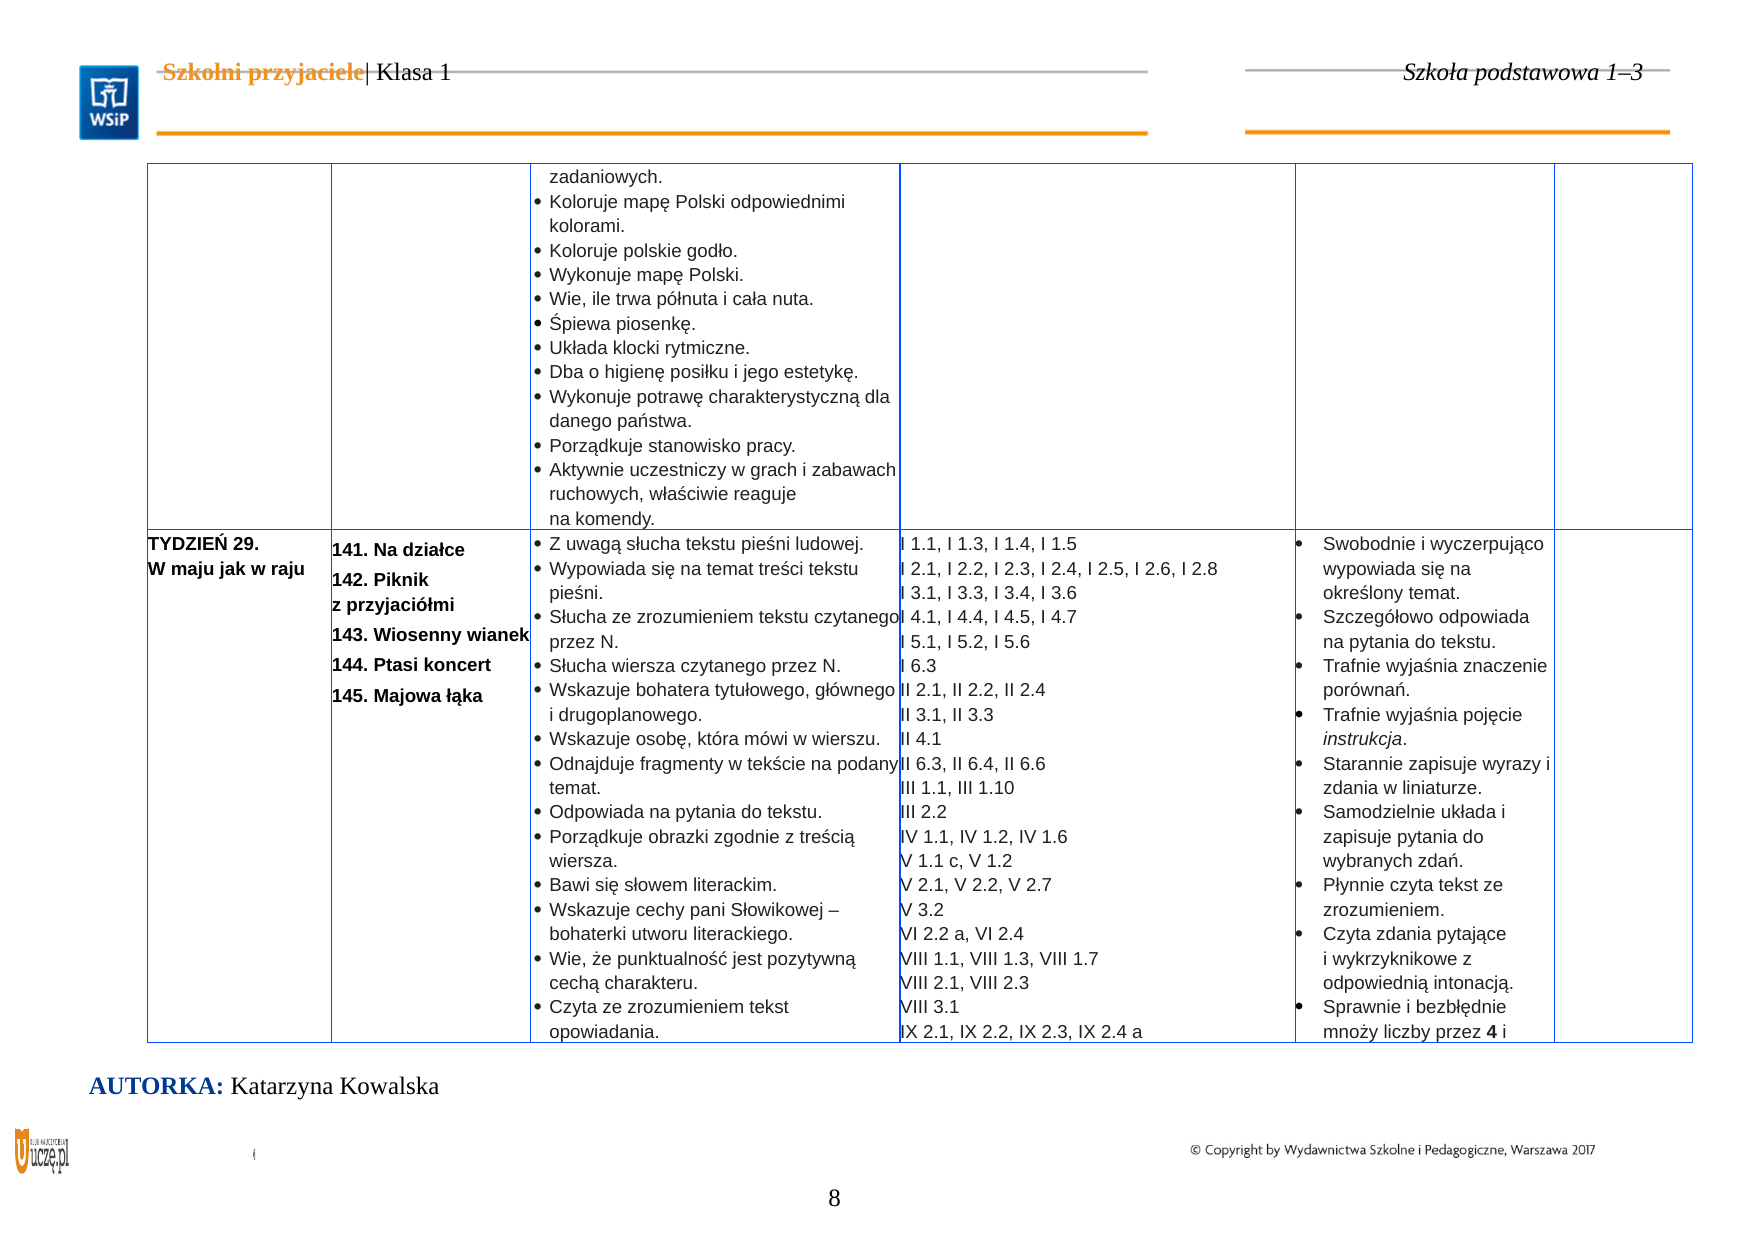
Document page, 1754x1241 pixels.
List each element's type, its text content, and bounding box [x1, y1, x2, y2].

picture [1181, 1132, 1607, 1178]
table_cell [901, 164, 1295, 529]
table_cell [1555, 164, 1692, 529]
table_cell Słucha ze zrozumieniem tekstu czytanego przez N. Opisuje polskie godło. Udziela odpowiedzi na pytania i zapisuje je w liniaturze. Tworzy nowe wyrazy. Układa hasło z rozsypanki literowej. Wie, czym jest legenda. Samodzielnie czyta komiks. Układa obrazki w kolejności chronologicznej. Układa zdania zgodnie z kolejnością zdarzeń. Wskazuje najważniejsze wypowiedzi z komiksu. Potrafi odczytać informacje z mapy. Wymienia nazwy polskich miast. Wie, jakimi kolorami na mapie zaznaczone są morza, góry, jeziora, rzeki. Poznaje kierunki geograficzne na mapie. Zna pełną nazwę naszego kraju. Wyjaśnia na podstawie legendy, skąd się wzięła nazwa Europa. Czyta tekst samodzielnie. Czyta tekst z podziałem na role. Układa zdania z nazwami kierunków świata. Układa zdania z wyrazów. Wypełnia diagram i odczytuje hasło. Uzupełnia zdania wyrazami w odpowiedniej formie. Potrafi powiedzieć: Dzień dobry w kilku językach europejskich. Rozumie pojęcie mnożenie. Wie, że mnożenie zastępuje działanie na dodawanie. Ćwiczy mnożenie liczb przez 2 i przez 3. Zastępuje mnożenie działaniem na dodawanie. Dokonuje obliczeń pieniężnych. Zapisuje działania w kratownicy. Zapisuje działanie do ilustracji. Rozwiązuje zadania z ilustracją. Wykorzystuje mnożenie liczb przez 2 i przez 3 w zadaniach z treścią. Porównuje wyniki. Wymienia nazwy symboli narodowych. Zna tytuł polskiego hymnu. Wie, kiedy śpiewany jest hymn narodowy i jaką należy przyjąć postawę podczas słuchania lub śpiewania hymnu. Potrafi wymienić miejsca, w których widnieje godło Polski. Podaje nazwę miasta, które było pierwszą stolicą Polski. Wyjaśnia cel połączenia się państw europejskich w Unię Europejską. Wie, czym jest Unia Europejska. Wie, w którym roku Polska dołączyła do Unii Europejskiej. Zna symbole Unii Europejskiej. Rozpoznaje hymn Unii Europejskiej. Odczytuje nazwy państw należących do Unii Europejskiej. Zna nazwy kilku zabytków europejskich i wie, w jakich miastach się znajdują. Próbuje wyjaśnić znaczenie kilku wyrażeń. Łączy nazwę państwa z zabytkiem. Podpisuje zdjęcia przedstawiające zabytki. Rozwiązuje zagadki o państwach europejskich. Współdziała z innymi w sytuacjach zadaniowych. Koloruje mapę Polski odpowiednimi kolorami. Koloruje polskie godło. Wykonuje mapę Polski. Wie, ile trwa półnuta i cała nuta. Śpiewa piosenkę. Układa klocki rytmiczne. Dba o higienę posiłku i jego estetykę. Wykonuje potrawę charakterystyczną dla danego państwa. Porządkuje stanowisko pracy. Aktywnie uczestniczy w grach i zabawach ruchowych, właściwie reaguje na komendy. [531, 164, 899, 529]
table_cell Z uwagą słucha tekstu pieśni ludowej. Wypowiada się na temat treści tekstu pieśni. Słucha ze zrozumieniem tekstu czytanego przez N. Słucha wiersza czytanego przez N. Wskazuje bohatera tytułowego, głównego i drugoplanowego. Wskazuje osobę, która mówi w wierszu. Odnajduje fragmenty w tekście na podany temat. Odpowiada na pytania do tekstu. Porządkuje obrazki zgodnie z treścią wiersza. Bawi się słowem literackim. Wskazuje cechy pani Słowikowej – bohaterki utworu literackiego. Wie, że punktualność jest pozytywną cechą charakteru. Czyta ze zrozumieniem tekst opowiadania. Czyta i zapisuje wyrazy w liniaturze. Czyta zdania pytające i wykrzyknikowe. Opowiada o ilustracji na podstawie jej fragmentu. Weryfikuje swoje wyobrażenie o ilustracji. Potrafi utworzyć porównanie i użyć go w zdaniu. Wyjaśnia znaczenie porównań. Rozwiązuje zagadki i przedstawia je w formie ruchowej. Rozwiązuje rebusy. Rozszyfrowuje hasło. Układa nazwy kwiatów z rozsypanki literowej. Układa zdania w kolejności chronologicznej. Pisze pytania do wybranych zdań. Rozumie znaczenie słowa piknik. Układa piknikowe menu, zwracając uwagę na specyficzne warunki spożywania posiłku. Podpisuje zdjęcia osób odpowiednimi imionami. Poznaje strukturę przepisu na potrawę. Podaje propozycje potraw i zabaw piknikowych oraz zapisuje je w tabeli. Przygotowuje przepis na potrawę. Opisuje kolejne etapy wyplatania wianka. Poznaje instrukcję jako formę użytkową wypowiedzi. Wyjaśnia pojęcie instrukcja na podstawie ilustracji. Układa instrukcję wyplatania wianka. Próbuje wyjaśnić podane pojęcia. Czyta informacje ze zrozumieniem. Podpisuje kwiaty. Opisuje wygląd motyla. Ćwiczy mnożenie liczb przez 4 i przez 5. Rozwiązuje zadanie nietypowe. Orientuje się na kartce papieru. Dokonuje obliczeń pieniężnych. Zamienia dodawanie na mnożenie. Rozwiązuje zadania z treścią. Ćwiczy mnożenie liczb w zakresie 20. Koduje i odkodowuje szyfry. Zapoznaje się z tabliczką mnożenia. Odczytuje liczby na tabliczce mnożenia. Nazywa narzędzia ogrodnicze. Wyjaśnia wykorzystanie narzędzi w pracach ogrodniczych. Obserwuje dżdżownice. Wyciąga wnioski z obserwacji. Rozumie i wyjaśnia znaczenie dżdżownic w spulchnianiu i napowietrzaniu ziemi. Podaje swoje przemyślenia na temat: „Co by było, gdyby nagle wyginęły dżdżownice?”. Zna warunki środowiskowe, rozwojowe oraz znaczenie mniszka pospolitego. Rozpoznaje słowika na podstawie opisu i śpiewu ptaka. Wie, dlaczego ptaki śpiewają. Wymienia nazwy roślin i zwierząt zamieszkujących łąkę. Łączy opis roślin z ich zdjęciami. Wie, dlaczego skowronki budują gniazda w trawach. Bierze udział w klasowym pikniku. Współpracuje z innymi w sytuacji zadaniowej. Wyplata wianek, wykorzystując materiał przyrodniczy lub plastyczny. Poznaje dzieła malarskie należące do europejskiego dziedzictwa kulturowego. Wykonuje doświadczenie „Mieszanie kolorów” i wyciąga wnioski. Przedstawia pracę tematyczną, wykorzystując technikę „mokre w mokrym”. Słucha utworu muzyki klasycznej. Określa nastrój utworu. Czerpie radość z zabawy przy muzyce. Improwizuje taniec do muzyki. Utrwala pojęcia: półnuta i cała nuta. Śpiewa piosenkę. Aktywnie uczestniczy w zabawach ruchowych. [531, 530, 899, 1042]
table_cell Wyczerpująco wypowiada się na podany temat. Rozumie i potrafi wyjaśnić pojęcie legenda. Samodzielnie opowiada legendę w kolejności chronologicznej wydarzeń. Udziela poprawnych odpowiedzi na pytania i samodzielnie zapisuje je w liniaturze. Starannie pisze zdania w liniaturze. Płynnie czyta tekst z podziałem na role. Wyjaśnia znaczenie kilku wyrażeń. Rozumie i potrafi wyjaśnić pojęcie mnożenie. Sprawnie wykonuje działania na mnożenie. Potrafi wymienić nazwy państw należących do Unii Europejskiej. Wskazuje na mapie kilka państw europejskich. Starannie koloruje godło Polski odpowiednimi kolorami. Rozumie zasady obowiązujące w grach i zabawach, zawsze ich przestrzega. Porządkuje stanowisko pracy i zachęca do tego innych. Przyjmuje rolę lidera i kieruje zespołem podczas pracy. Śpiewa piosenkę, dbając o prawidłową postawę ciała. [1296, 164, 1554, 529]
table_cell TYDZIEŃ 29. W maju jak w raju [148, 530, 331, 1042]
table_cell [332, 164, 530, 529]
picture [0, 6, 1671, 164]
table_cell 141. Na działce 142. Piknik z przyjaciółmi 143. Wiosenny wianek 144. Ptasi koncert 145. Majowa łąka [332, 530, 530, 1042]
table_cell [148, 164, 331, 529]
table_cell [1555, 530, 1692, 1042]
table_cell Swobodnie i wyczerpująco wypowiada się na określony temat. Szczegółowo odpowiada na pytania do tekstu. Trafnie wyjaśnia znaczenie porównań. Trafnie wyjaśnia pojęcie instrukcja. Starannie zapisuje wyrazy i zdania w liniaturze. Samodzielnie układa i zapisuje pytania do wybranych zdań. Płynnie czyta tekst ze zrozumieniem. Czyta zdania pytające i wykrzyknikowe z odpowiednią intonacją. Sprawnie i bezbłędnie mnoży liczby przez 4 i przez 5. Sprawnie i bezbłędnie mnoży liczby w zakresie 20. Sprawnie posługuje się tabliczką mnożenia. Samodzielnie wykonuje zadanie nietypowe. Wyjaśnia pojęcia związane z wydawaniem dźwięków. Trafnie wskazuje zdjęcie rośliny na podstawie jej opisu. Rozumie i wyjaśnia, dlaczego motyle są ubarwione. Starannie i estetycznie wyplata wianek. Trafnie określa nastrój wysłuchanego utworu. Wie, że dzięki mieszaniu się barw podstawowych można otrzymać wiele nowych kolorów. [1296, 530, 1554, 1042]
table_cell I 1.1, I 1.3, I 1.4, I 1.5 I 2.1, I 2.2, I 2.3, I 2.4, I 2.5, I 2.6, I 2.8 I 3.1, I 3.3, I 3.4, I 3.6 I 4.1, I 4.4, I 4.5, I 4.7 I 5.1, I 5.2, I 5.6 I 6.3 II 2.1, II 2.2, II 2.4 II 3.1, II 3.3 II 4.1 II 6.3, II 6.4, II 6.6 III 1.1, III 1.10 III 2.2 IV 1.1, IV 1.2, IV 1.6 V 1.1 c, V 1.2 V 2.1, V 2.2, V 2.7 V 3.2 VI 2.2 a, VI 2.4 VIII 1.1, VIII 1.3, VIII 1.7 VIII 2.1, VIII 2.3 VIII 3.1 IX 2.1, IX 2.2, IX 2.3, IX 2.4 a [901, 530, 1295, 1042]
